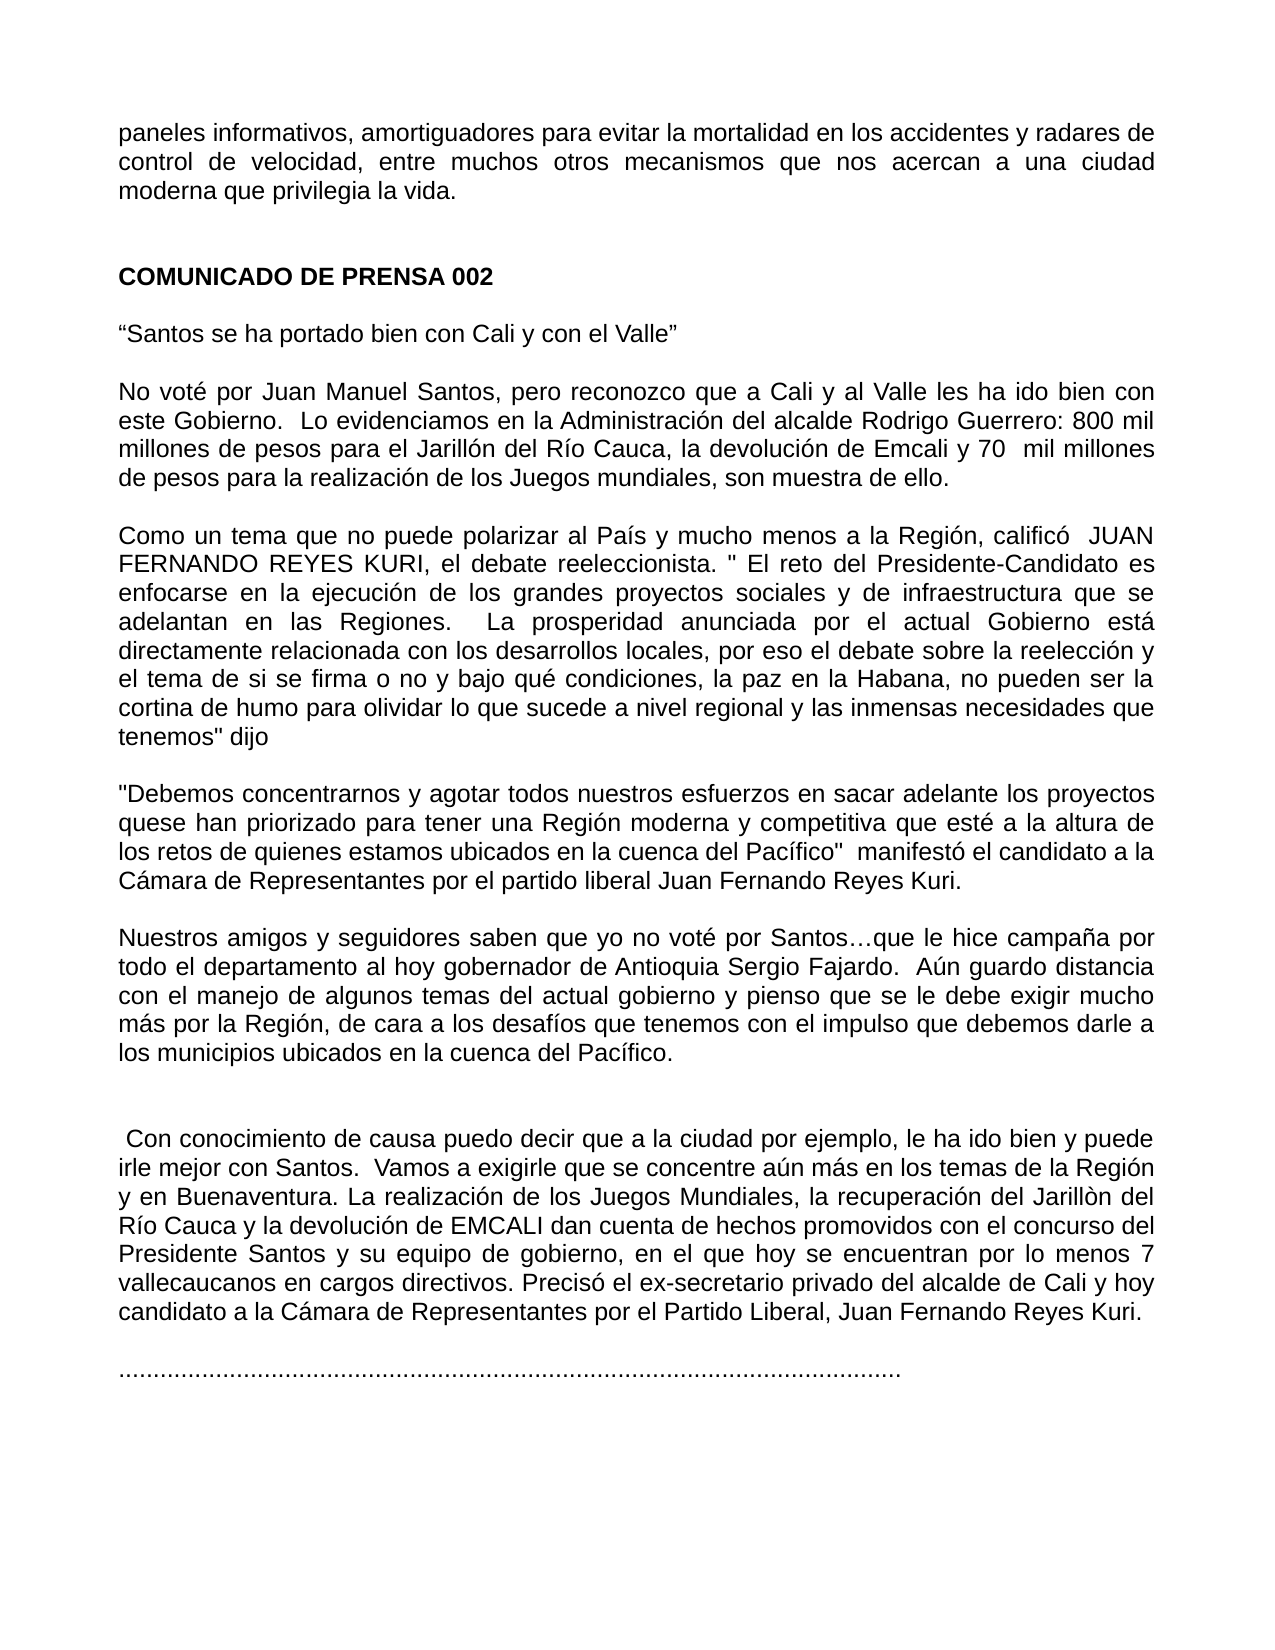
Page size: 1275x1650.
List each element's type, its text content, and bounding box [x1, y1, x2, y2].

text ................................................................................................................. [118, 1354, 1157, 1383]
text Con conocimiento de causa puedo decir que a la ciudad por ejemplo, le ha ido bien y puede irle mejor con Santos. Vamos a exigirle que se concentre aún más en los temas de la Región y en Buenaventura. La realización de los Juegos Mundiales, la recuperación del Jarillòn del Río Cauca y la devolución de EMCALI dan cuenta de hechos promovidos con el concurso del Presidente Santos y su equipo de gobierno, en el que hoy se encuentran por lo menos 7 vallecaucanos en cargos directivos. Precisó el ex-secretario privado del alcalde de Cali y hoy candidato a la Cámara de Representantes por el Partido Liberal, Juan Fernando Reyes Kuri. [118, 1124, 1157, 1326]
text Nuestros amigos y seguidores saben que yo no voté por Santos…que le hice campaña por todo el departamento al hoy gobernador de Antioquia Sergio Fajardo. Aún guardo distancia con el manejo de algunos temas del actual gobierno y pienso que se le debe exigir mucho más por la Región, de cara a los desafíos que tenemos con el impulso que debemos darle a los municipios ubicados en la cuenca del Pacífico. [118, 923, 1157, 1067]
text "Debemos concentrarnos y agotar todos nuestros esfuerzos en sacar adelante los proyectos quese han priorizado para tener una Región moderna y competitiva que esté a la altura de los retos de quienes estamos ubicados en la cuenca del Pacífico" manifestó el candidato a la Cámara de Representantes por el partido liberal Juan Fernando Reyes Kuri. [118, 779, 1157, 894]
text Como un tema que no puede polarizar al País y mucho menos a la Región, calificó JUAN FERNANDO REYES KURI, el debate reeleccionista. " El reto del Presidente-Candidato es enfocarse en la ejecución de los grandes proyectos sociales y de infraestructura que se adelantan en las Regiones. La prosperidad anunciada por el actual Gobierno está directamente relacionada con los desarrollos locales, por eso el debate sobre la reelección y el tema de si se firma o no y bajo qué condiciones, la paz en la Habana, no pueden ser la cortina de humo para olividar lo que sucede a nivel regional y las inmensas necesidades que tenemos" dijo [118, 521, 1157, 751]
text No voté por Juan Manuel Santos, pero reconozco que a Cali y al Valle les ha ido bien con este Gobierno. Lo evidenciamos en la Administración del alcalde Rodrigo Guerrero: 800 mil millones de pesos para el Jarillón del Río Cauca, la devolución de Emcali y 70 mil millones de pesos para la realización de los Juegos mundiales, son muestra de ello. [118, 377, 1157, 492]
text paneles informativos, amortiguadores para evitar la mortalidad en los accidentes y radares de control de velocidad, entre muchos otros mecanismos que nos acercan a una ciudad moderna que privilegia la vida. [118, 118, 1157, 204]
text “Santos se ha portado bien con Cali y con el Valle” [118, 319, 1157, 348]
text COMUNICADO DE PRENSA 002 [118, 262, 1157, 291]
